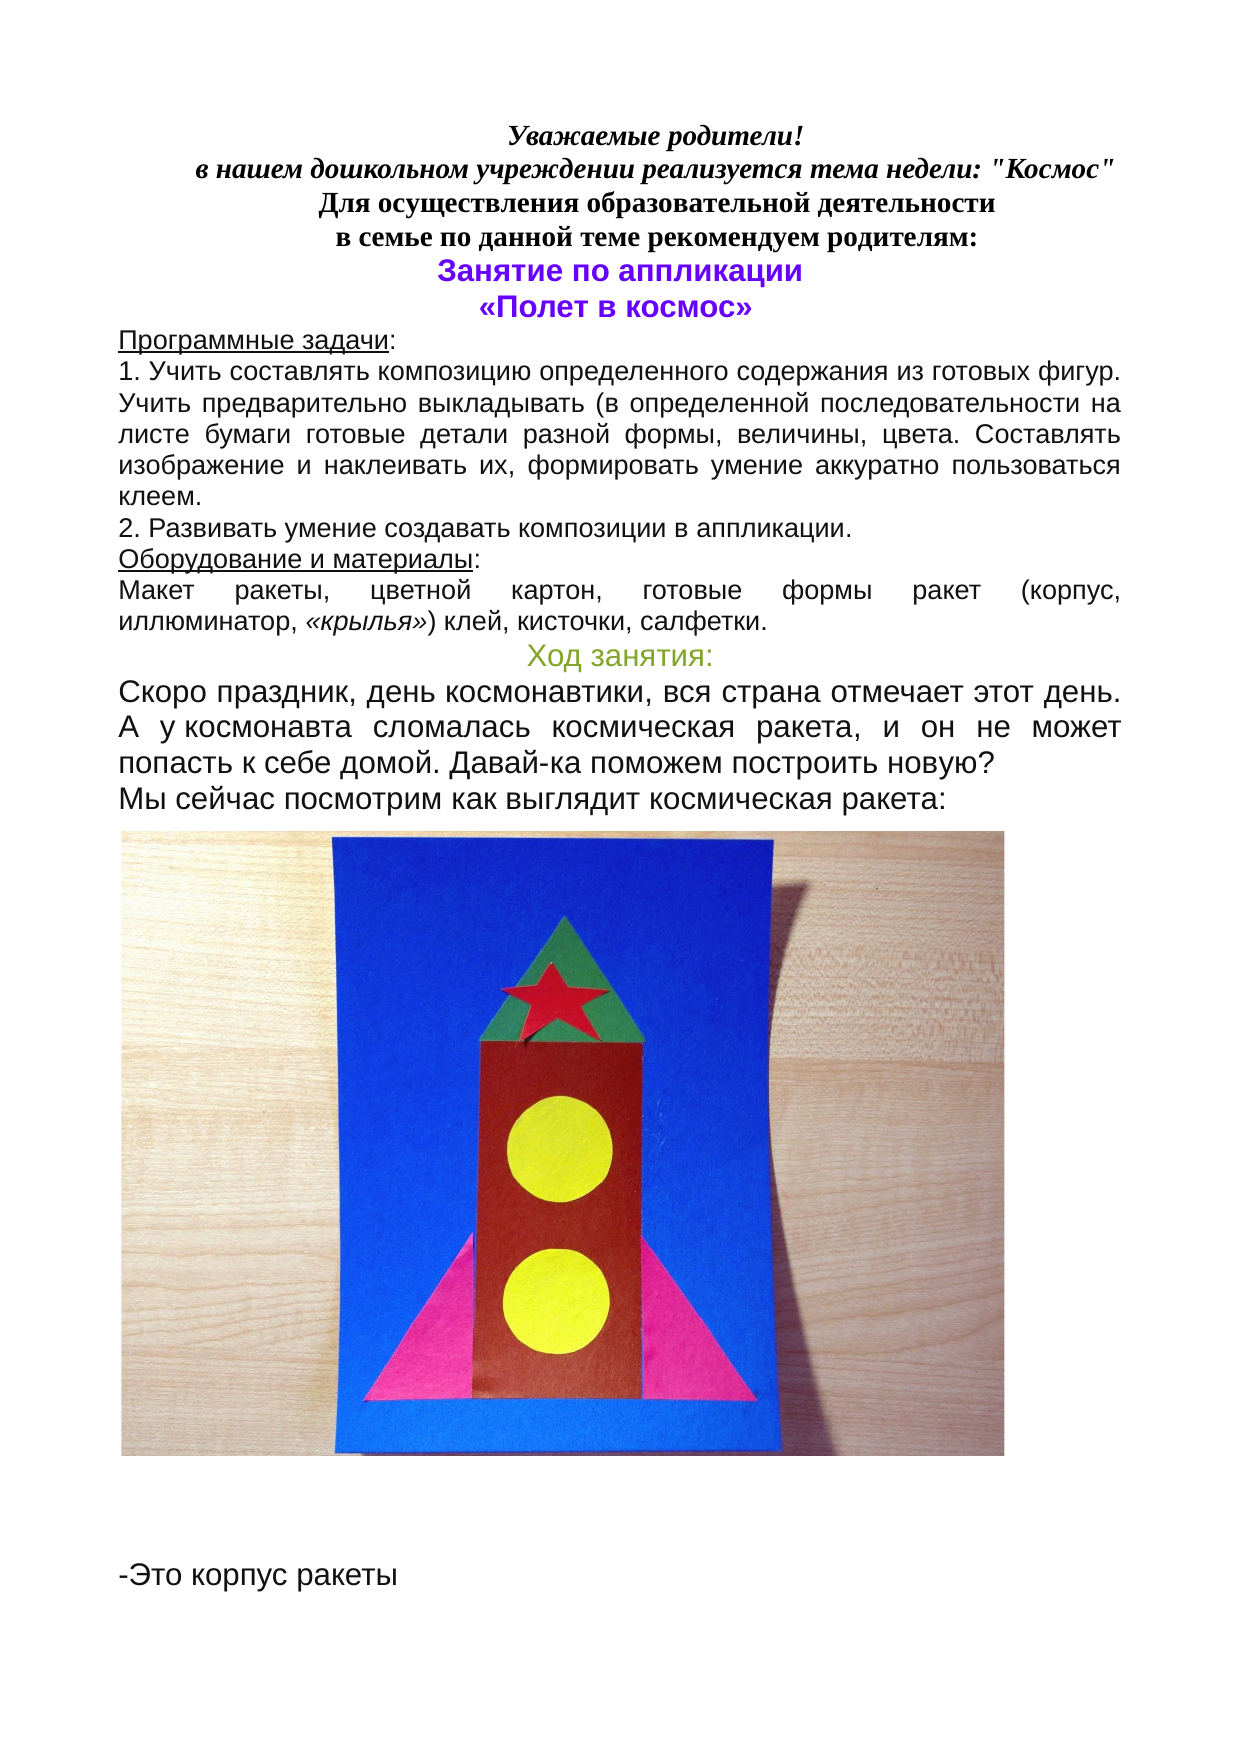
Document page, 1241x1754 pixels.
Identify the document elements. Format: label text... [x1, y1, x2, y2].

text в нашем дошкольном учреждении реализуется тема недели: "Космос" [118, 152, 1122, 185]
text Уважаемые родители! [118, 118, 1122, 152]
text Скоро праздник, день космонавтики, вся страна отмечает этот день. А у космонавта сломалась космическая ракета, и он не может попасть к себе домой. Давай-ка поможем построить новую? [118, 673, 1122, 780]
subtitle «Полет в космос» [118, 288, 1122, 324]
text Программные задачи: [118, 324, 1122, 355]
text Оборудование и материалы: [118, 543, 1122, 574]
subtitle Занятие по аппликации [118, 252, 1122, 288]
text -Это корпус ракеты [118, 1556, 1122, 1592]
text Для осуществления образовательной деятельности [118, 185, 1122, 219]
text 1. Учить составлять композицию определенного содержания из готовых фигур. Учить предварительно выкладывать (в определенной последовательности на листе бумаги готовые детали разной формы, величины, цвета. Составлять изображение и наклеивать их, формировать умение аккуратно пользоваться клеем. [118, 355, 1122, 512]
text в семье по данной теме рекомендуем родителям: [118, 219, 1122, 252]
subtitle Ход занятия: [118, 637, 1122, 673]
text 2. Развивать умение создавать композиции в аппликации. [118, 512, 1122, 543]
text Мы сейчас посмотрим как выглядит космическая ракета: [118, 780, 1122, 816]
text Макет ракеты, цветной картон, готовые формы ракет (корпус, иллюминатор, «крылья») клей, кисточки, салфетки. [118, 574, 1122, 637]
